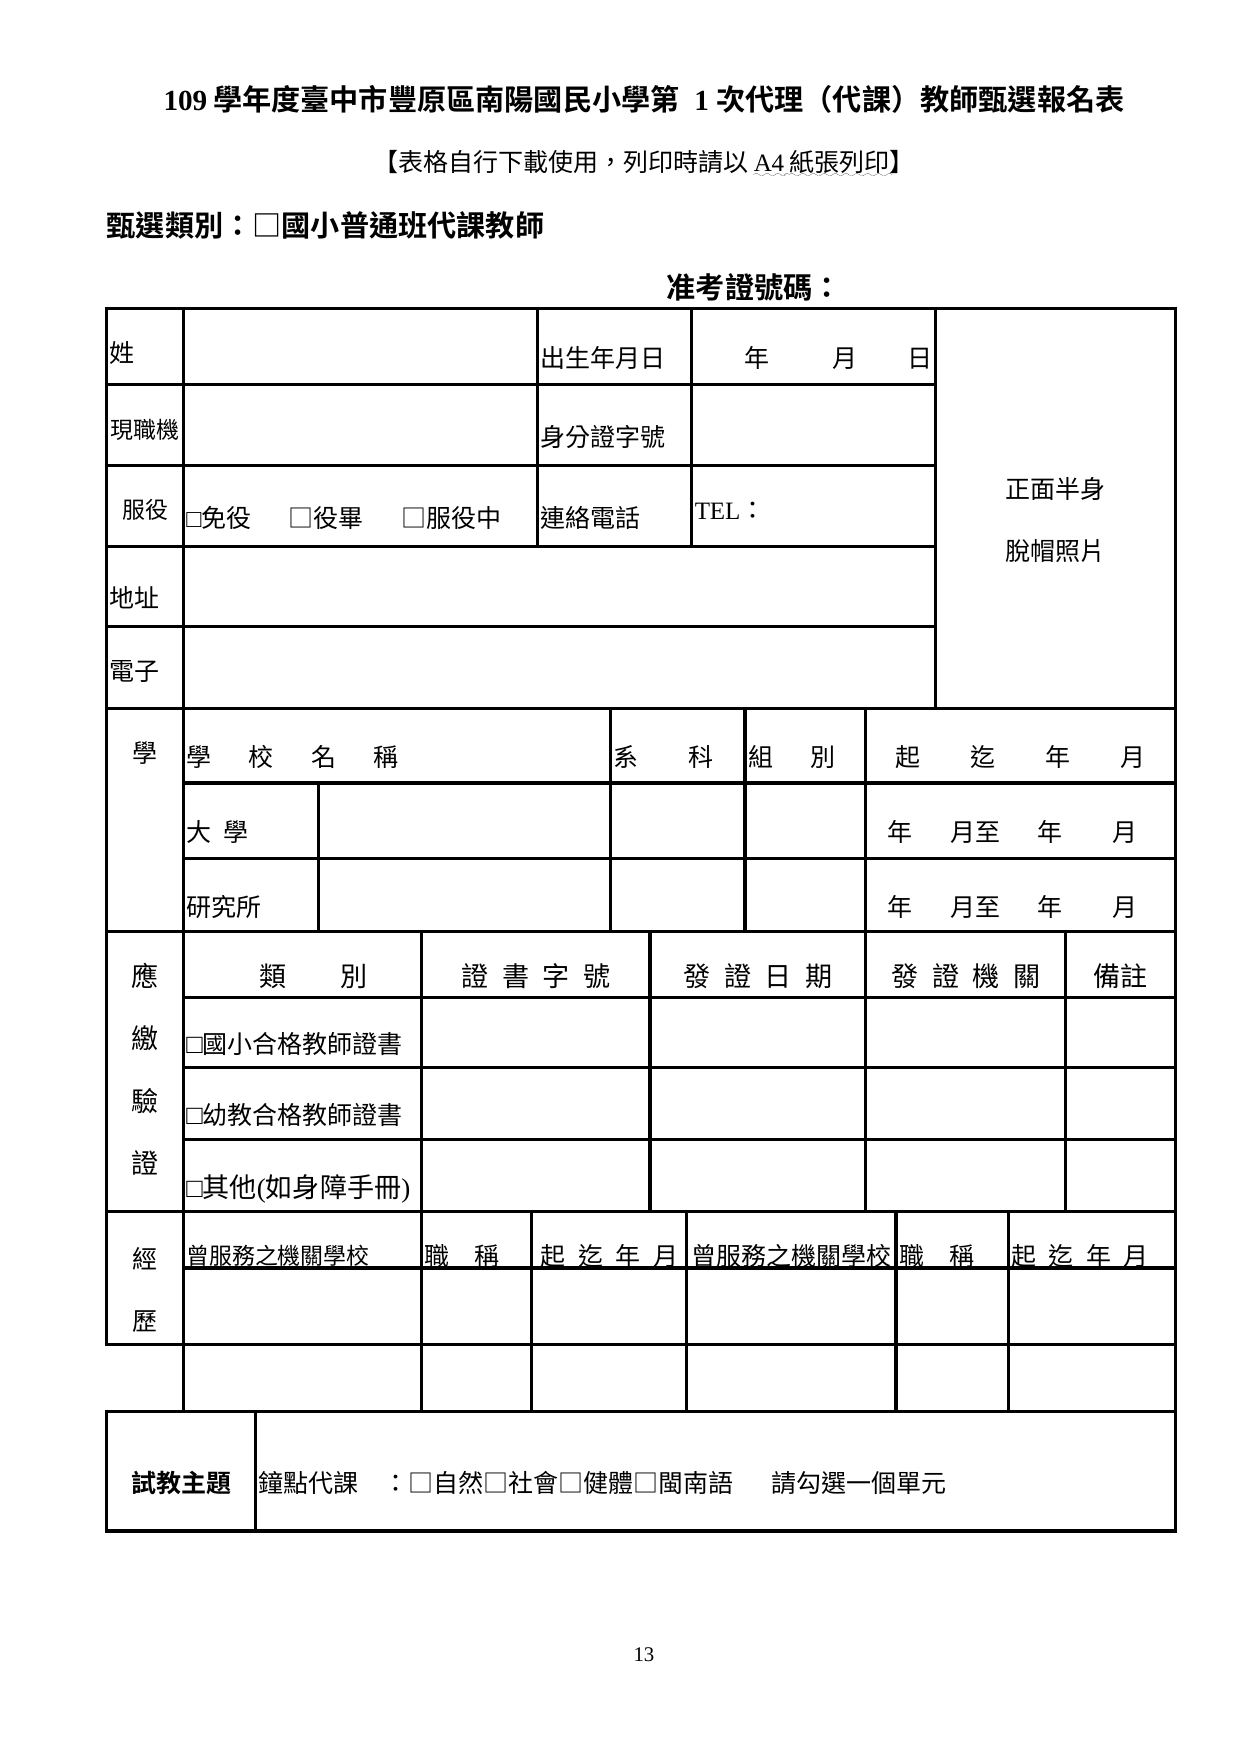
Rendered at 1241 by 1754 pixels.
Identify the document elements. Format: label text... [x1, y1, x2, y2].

table_cell [867, 1141, 1064, 1210]
table_header 姓 名 [108, 310, 182, 383]
table_cell [1010, 1346, 1174, 1410]
table_cell TEL： 手機： [693, 467, 934, 545]
table_cell [423, 1069, 648, 1138]
table_cell 地址 [108, 548, 182, 624]
table_cell [320, 785, 609, 857]
table_cell 年 月至 年 月 [867, 785, 1174, 857]
table_cell [423, 1270, 530, 1343]
table_cell [185, 628, 934, 707]
table_cell 類 別 [185, 933, 420, 996]
table_cell □國小合格教師證書 [185, 999, 420, 1066]
table_cell [185, 1270, 420, 1343]
table_cell 服役 情形 [108, 467, 182, 545]
table_cell [867, 1069, 1064, 1138]
table_cell [652, 999, 864, 1066]
table_cell 發 證 機 關 [867, 933, 1064, 996]
table_cell 職 稱 [423, 1213, 530, 1266]
table_cell [652, 1141, 864, 1210]
table_cell 發 證 日 期 [652, 933, 864, 996]
table_cell [185, 548, 934, 624]
table_cell [652, 1069, 864, 1138]
table_cell [423, 1141, 648, 1210]
table_cell [320, 860, 609, 930]
table_cell 學 校 名 稱 [185, 710, 609, 781]
table_cell 大 學 [185, 785, 317, 857]
table_cell [1067, 1141, 1174, 1210]
table_cell 系 科 [612, 710, 743, 781]
table_cell 鐘點代課 ：□自然□社會□健體□閩南語 請勾選一個單元 [257, 1413, 1174, 1529]
text 109學年度臺中市豐原區南陽國民小學第 1 次代理（代課）教師甄選報名表 [106, 77, 1181, 119]
table_cell 現職機關學校 [108, 386, 182, 464]
text 准考證號碼： [106, 244, 1181, 307]
table_cell [688, 1346, 894, 1410]
table_cell [612, 785, 743, 857]
table_cell 學 歷 [108, 710, 182, 930]
table_cell 組 別 [747, 710, 864, 781]
table_cell 試教主題 [108, 1413, 254, 1529]
table_cell [747, 860, 864, 930]
table_cell [688, 1270, 894, 1343]
table_cell 應 繳 驗 證 件 [108, 933, 182, 1210]
table_cell 經 歷 [108, 1213, 182, 1343]
table_cell 職 稱 [898, 1213, 1007, 1266]
table_cell [1010, 1270, 1174, 1343]
table_cell 起 迄 年 月 [533, 1213, 685, 1266]
table_cell 曾服務之機關學校 [688, 1213, 894, 1266]
table_cell [747, 785, 864, 857]
table_cell [867, 999, 1064, 1066]
table_cell 身分證字號 [539, 386, 690, 464]
table_cell [533, 1270, 685, 1343]
table_header [185, 310, 536, 383]
table_cell 起 迄 年 月 [867, 710, 1174, 781]
table_cell [185, 1346, 420, 1410]
table_cell [693, 386, 934, 464]
table_cell [898, 1270, 1007, 1343]
table_cell 年 月至 年 月 [867, 860, 1174, 930]
table_header 年 月 日 [693, 310, 934, 383]
table_cell [423, 1346, 530, 1410]
table_cell 連絡電話 [539, 467, 690, 545]
table_cell 起 迄 年 月 [1010, 1213, 1174, 1266]
text 甄選類別：□國小普通班代課教師 [106, 182, 1181, 244]
table_cell 電子郵件 [108, 628, 182, 707]
table_cell □幼教合格教師證書 [185, 1069, 420, 1138]
text 【表格自行下載使用，列印時請以A4紙張列印】 [106, 119, 1181, 182]
table_cell [423, 999, 648, 1066]
table_cell □免役 □役畢 □服役中 [185, 467, 536, 545]
table_cell 備註 [1067, 933, 1174, 996]
table_cell 曾服務之機關學校 [185, 1213, 420, 1266]
table_header 正面半身 脫帽照片 [937, 310, 1174, 707]
table_cell [1067, 999, 1174, 1066]
table_cell 研究所 [185, 860, 317, 930]
table_cell [1067, 1069, 1174, 1138]
table_cell [612, 860, 743, 930]
table_cell □其他(如身障手冊) [185, 1141, 420, 1210]
table_cell [185, 386, 536, 464]
table_cell [898, 1346, 1007, 1410]
table_cell 證 書 字 號 [423, 933, 648, 996]
table_header 出生年月日 [539, 310, 690, 383]
table_cell [533, 1346, 685, 1410]
